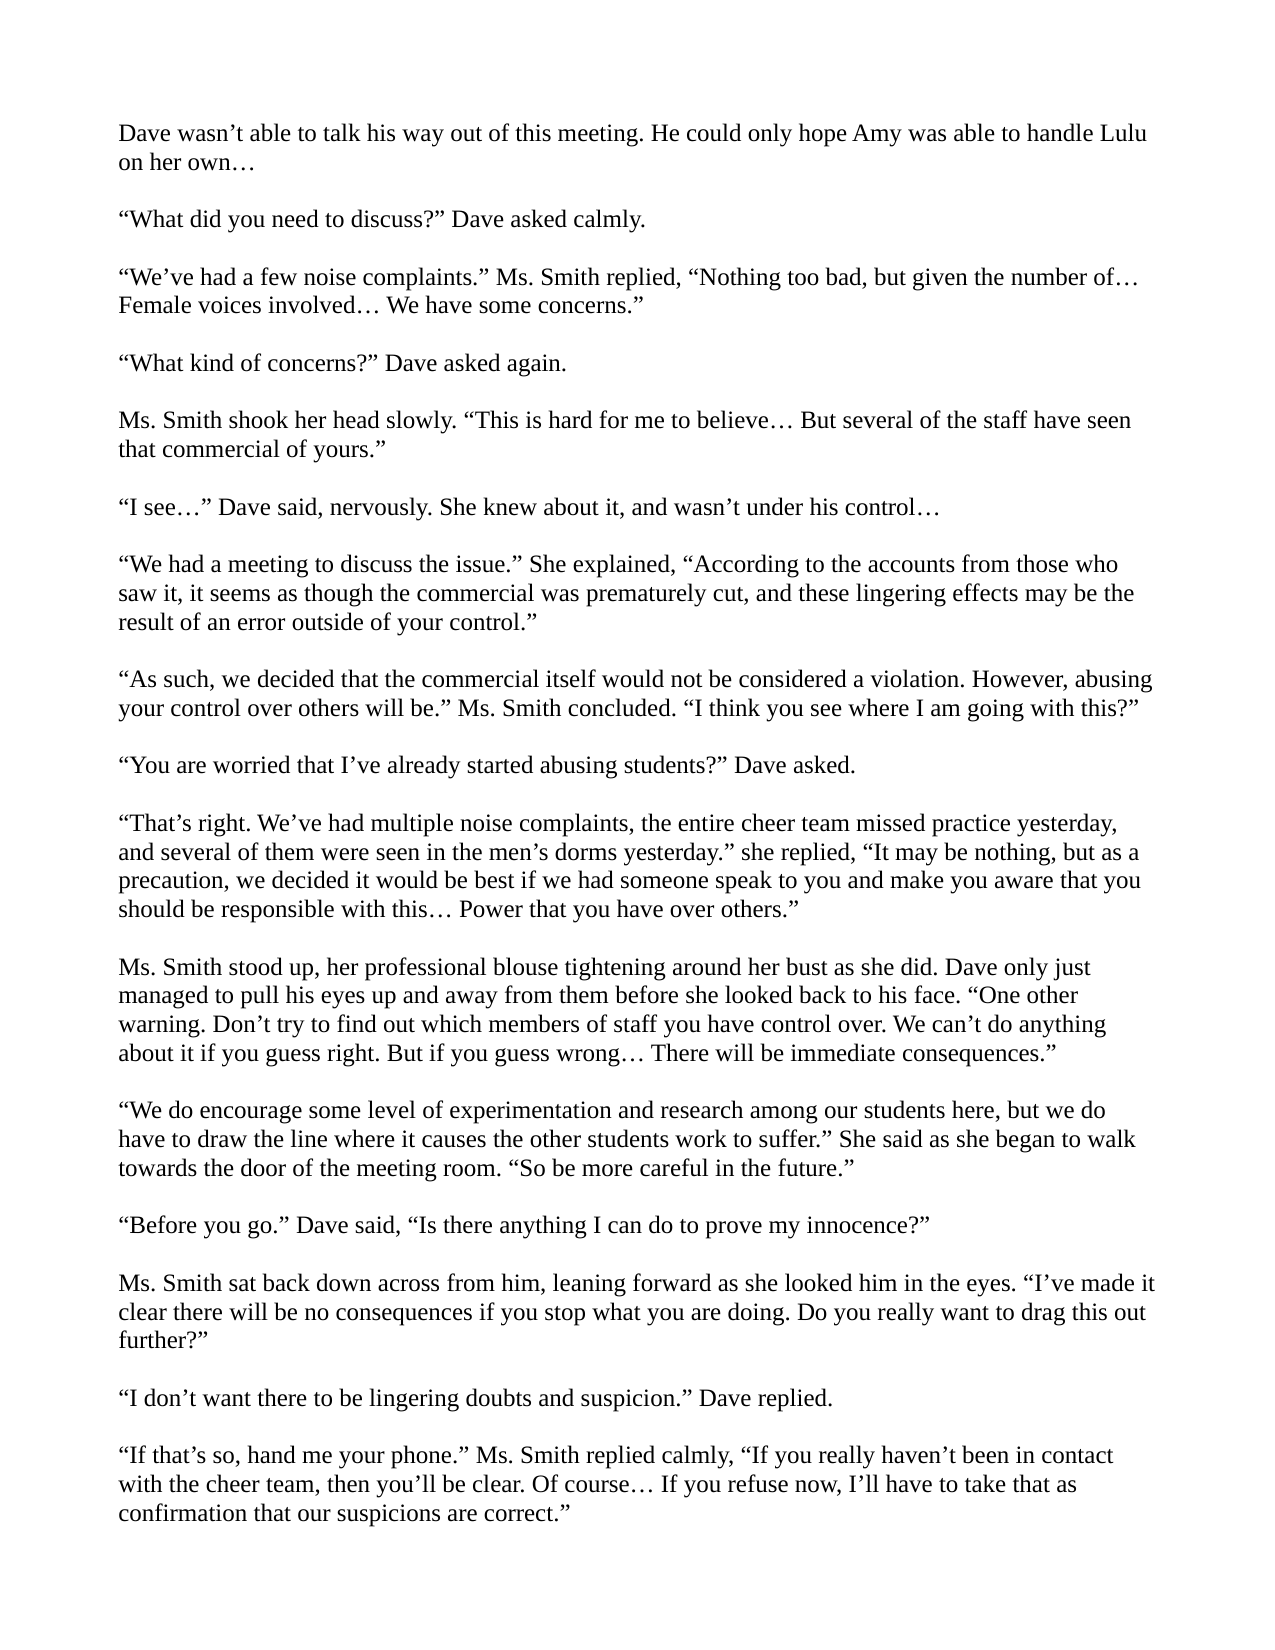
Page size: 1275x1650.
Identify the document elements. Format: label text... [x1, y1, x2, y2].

text “What kind of concerns?” Dave asked again. [118, 348, 1157, 377]
text “You are worried that I’ve already started abusing students?” Dave asked. [118, 751, 1157, 779]
text “We had a meeting to discuss the issue.” She explained, “According to the accounts from those who saw it, it seems as though the commercial was prematurely cut, and these lingering effects may be the result of an error outside of your control.” [118, 549, 1157, 636]
text Ms. Smith stood up, her professional blouse tightening around her bust as she did. Dave only just managed to pull his eyes up and away from them before she looked back to his face. “One other warning. Don’t try to find out which members of staff you have control over. We can’t do anything about it if you guess right. But if you guess wrong… There will be immediate consequences.” [118, 952, 1157, 1067]
text “We’ve had a few noise complaints.” Ms. Smith replied, “Nothing too bad, but given the number of… Female voices involved… We have some concerns.” [118, 262, 1157, 319]
text “As such, we decided that the commercial itself would not be considered a violation. However, abusing your control over others will be.” Ms. Smith concluded. “I think you see where I am going with this?” [118, 664, 1157, 722]
text “I see…” Dave said, nervously. She knew about it, and wasn’t under his control… [118, 492, 1157, 521]
text Ms. Smith shook her head slowly. “This is hard for me to believe… But several of the staff have seen that commercial of yours.” [118, 406, 1157, 463]
text Ms. Smith sat back down across from him, leaning forward as she looked him in the eyes. “I’ve made it clear there will be no consequences if you stop what you are doing. Do you really want to drag this out further?” [118, 1268, 1157, 1354]
text “We do encourage some level of experimentation and research among our students here, but we do have to draw the line where it causes the other students work to suffer.” She said as she began to walk towards the door of the meeting room. “So be more careful in the future.” [118, 1096, 1157, 1182]
text “Before you go.” Dave said, “Is there anything I can do to prove my innocence?” [118, 1211, 1157, 1239]
text “What did you need to discuss?” Dave asked calmly. [118, 204, 1157, 233]
text “I don’t want there to be lingering doubts and suspicion.” Dave replied. [118, 1383, 1157, 1412]
text “That’s right. We’ve had multiple noise complaints, the entire cheer team missed practice yesterday, and several of them were seen in the men’s dorms yesterday.” she replied, “It may be nothing, but as a precaution, we decided it would be best if we had someone speak to you and make you aware that you should be responsible with this… Power that you have over others.” [118, 808, 1157, 923]
text Dave wasn’t able to talk his way out of this meeting. He could only hope Amy was able to handle Lulu on her own… [118, 118, 1157, 176]
text “If that’s so, hand me your phone.” Ms. Smith replied calmly, “If you really haven’t been in contact with the cheer team, then you’ll be clear. Of course… If you refuse now, I’ll have to take that as confirmation that our suspicions are correct.” [118, 1441, 1157, 1527]
